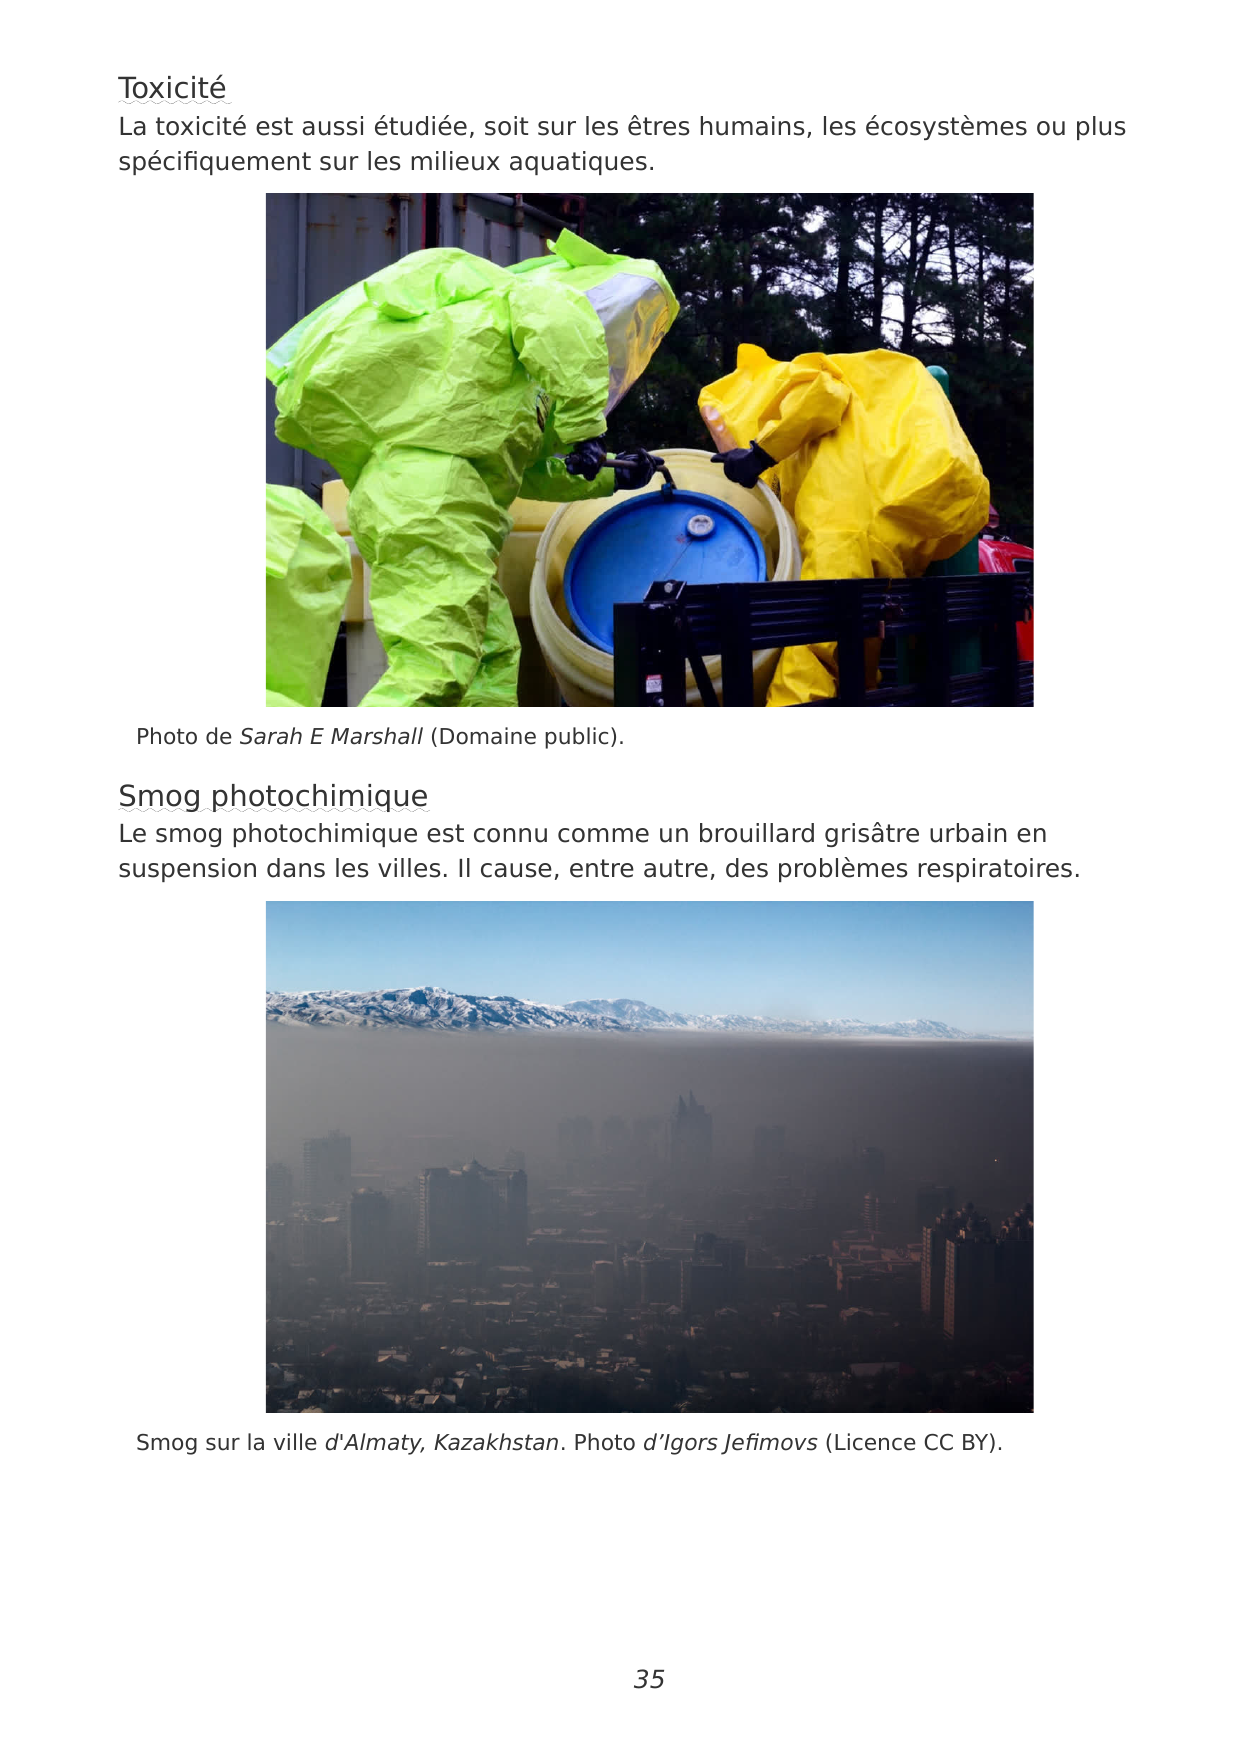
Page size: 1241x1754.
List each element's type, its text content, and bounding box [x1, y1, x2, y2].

text La toxicité est aussi étudiée, soit sur les êtres humains, les écosystèmes ou plus spécifiquement sur les milieux aquatiques. [118, 112, 1181, 176]
text Photo de Sarah E Marshall (Domaine public). [136, 724, 1163, 750]
subtitle Smog photochimique [118, 779, 1181, 813]
subtitle Toxicité [118, 72, 1181, 106]
text Smog sur la ville d'Almaty, Kazakhstan. Photo d’Igors Jefimovs (Licence CC BY). [136, 1430, 1163, 1456]
picture [265, 193, 1034, 707]
text Le smog photochimique est connu comme un brouillard grisâtre urbain en suspension dans les villes. Il cause, entre autre, des problèmes respiratoires. [118, 819, 1181, 884]
picture [265, 901, 1034, 1413]
